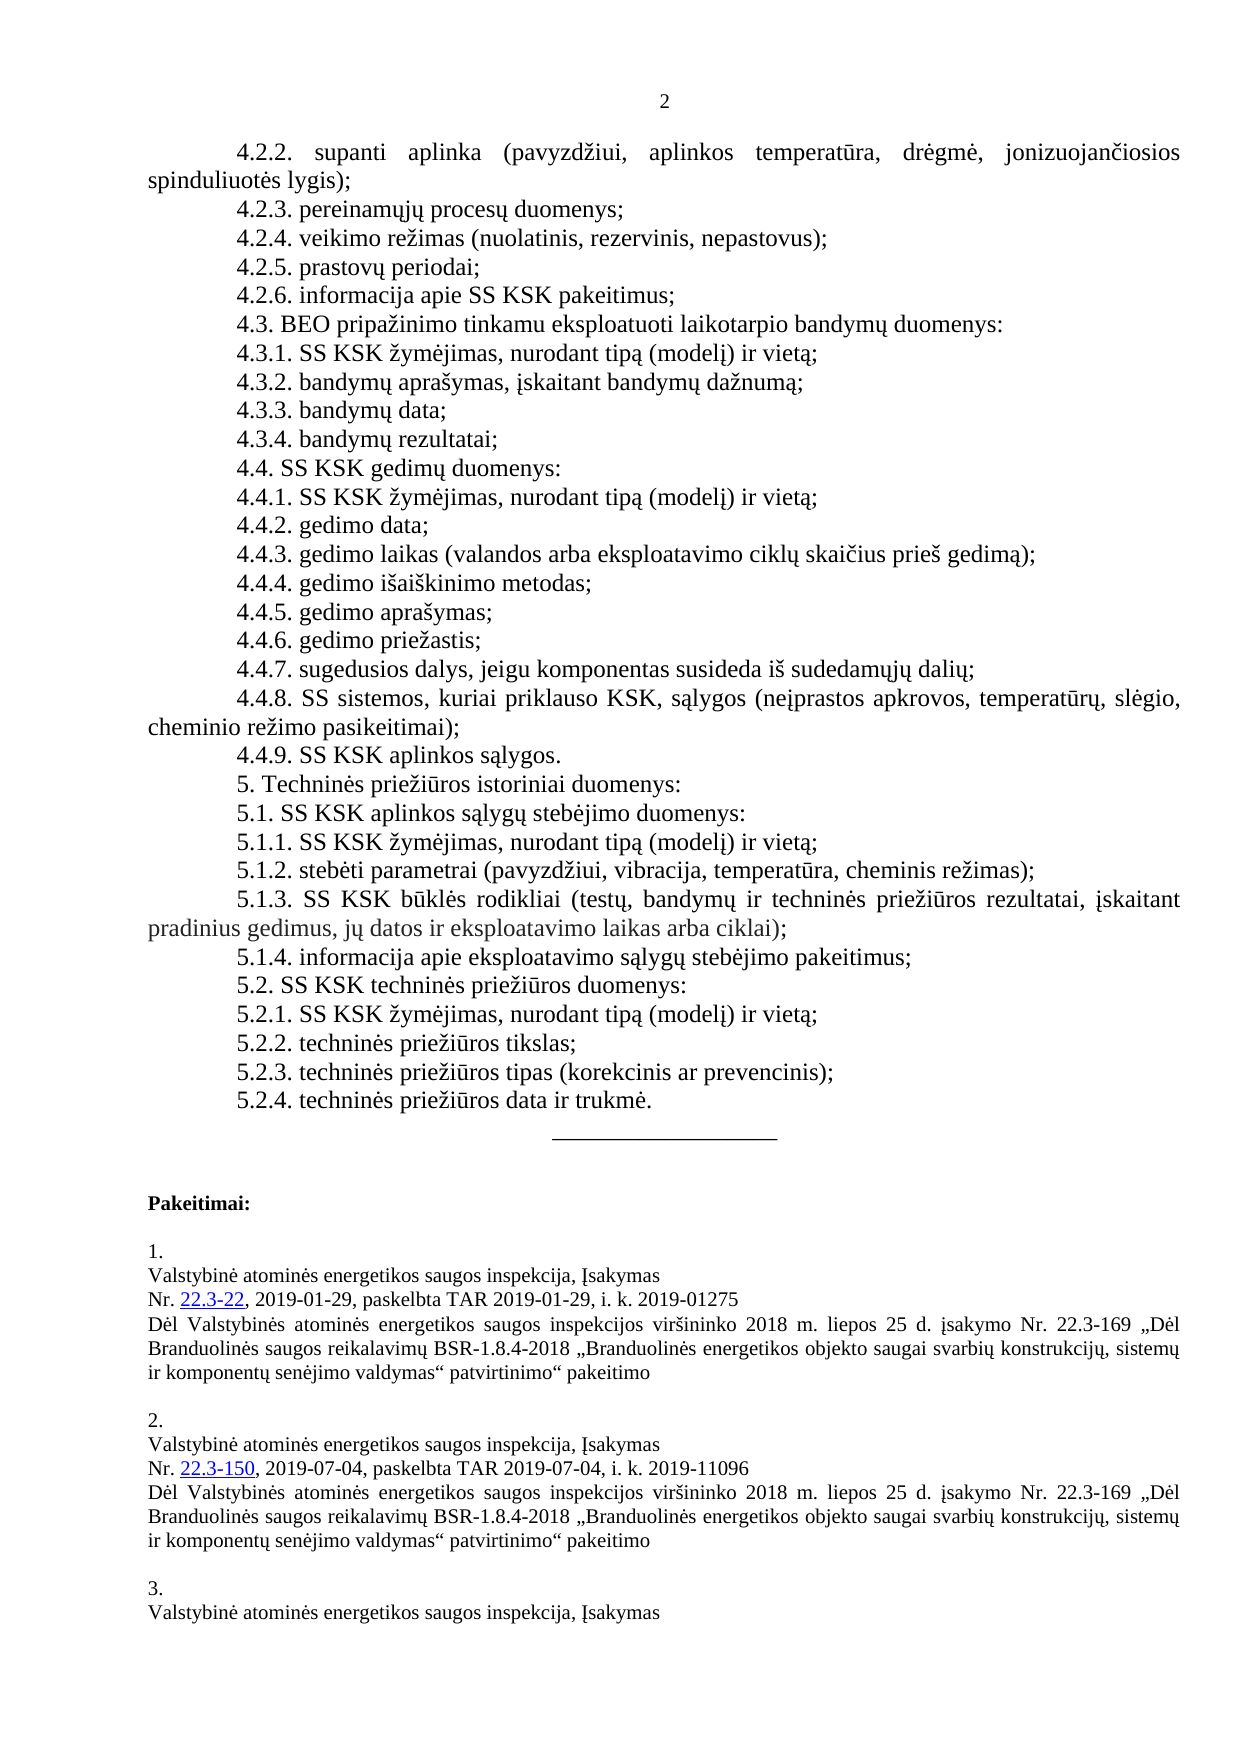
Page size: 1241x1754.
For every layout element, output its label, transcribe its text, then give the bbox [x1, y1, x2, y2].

text 4.4.1. SS KSK žymėjimas, nurodant tipą (modelį) ir vietą; [148, 482, 1181, 511]
text 5.1.4. informacija apie eksploatavimo sąlygų stebėjimo pakeitimus; [148, 942, 1181, 971]
text 3. [148, 1576, 1181, 1600]
text 4.4.3. gedimo laikas (valandos arba eksploatavimo ciklų skaičius prieš gedimą); [148, 539, 1181, 568]
text Valstybinė atominės energetikos saugos inspekcija, Įsakymas [148, 1432, 1181, 1456]
text 4.4.4. gedimo išaiškinimo metodas; [148, 568, 1181, 597]
text Pakeitimai: [148, 1191, 1181, 1215]
text 5.2.2. techninės priežiūros tikslas; [148, 1028, 1181, 1057]
text 5.2. SS KSK techninės priežiūros duomenys: [148, 971, 1181, 999]
text 4.4.9. SS KSK aplinkos sąlygos. [148, 741, 1181, 769]
text 5.2.4. techninės priežiūros data ir trukmė. [148, 1086, 1181, 1114]
text Nr. 22.3-150, 2019-07-04, paskelbta TAR 2019-07-04, i. k. 2019-11096 [148, 1456, 1181, 1480]
text Valstybinė atominės energetikos saugos inspekcija, Įsakymas [148, 1263, 1181, 1287]
text 4.4. SS KSK gedimų duomenys: [148, 453, 1181, 482]
text 5.1.1. SS KSK žymėjimas, nurodant tipą (modelį) ir vietą; [148, 827, 1181, 856]
text 4.4.7. sugedusios dalys, jeigu komponentas susideda iš sudedamųjų dalių; [148, 654, 1181, 683]
text 5.2.3. techninės priežiūros tipas (korekcinis ar prevencinis); [148, 1057, 1181, 1086]
text Dėl Valstybinės atominės energetikos saugos inspekcijos viršininko 2018 m. liepos 25 d. įsakymo Nr. 22.3-169 „Dėl Branduolinės saugos reikalavimų BSR-1.8.4-2018 „Branduolinės energetikos objekto saugai svarbių konstrukcijų, sistemų ir komponentų senėjimo valdymas“ patvirtinimo“ pakeitimo [148, 1480, 1181, 1552]
text 5.1.2. stebėti parametrai (pavyzdžiui, vibracija, temperatūra, cheminis režimas); [148, 856, 1181, 884]
text 4.2.5. prastovų periodai; [148, 252, 1181, 281]
text Nr. 22.3-22, 2019-01-29, paskelbta TAR 2019-01-29, i. k. 2019-01275 [148, 1287, 1181, 1311]
text 2. [148, 1408, 1181, 1432]
text 5.2.1. SS KSK žymėjimas, nurodant tipą (modelį) ir vietą; [148, 999, 1181, 1028]
text 5.1.3. SS KSK būklės rodikliai (testų, bandymų ir techninės priežiūros rezultatai, įskaitant pradinius gedimus, jų datos ir eksploatavimo laikas arba ciklai); [148, 884, 1181, 942]
text 4.4.6. gedimo priežastis; [148, 626, 1181, 654]
text Valstybinė atominės energetikos saugos inspekcija, Įsakymas [148, 1600, 1181, 1624]
text 4.2.2. supanti aplinka (pavyzdžiui, aplinkos temperatūra, drėgmė, jonizuojančiosios spinduliuotės lygis); [148, 137, 1181, 194]
text 4.4.2. gedimo data; [148, 511, 1181, 539]
text 4.2.4. veikimo režimas (nuolatinis, rezervinis, nepastovus); [148, 223, 1181, 252]
text 5. Techninės priežiūros istoriniai duomenys: [148, 769, 1181, 798]
text 4.4.8. SS sistemos, kuriai priklauso KSK, sąlygos (neįprastos apkrovos, temperatūrų, slėgio, cheminio režimo pasikeitimai); [148, 683, 1181, 741]
text 4.2.3. pereinamųjų procesų duomenys; [148, 194, 1181, 223]
text 1. [148, 1239, 1181, 1263]
text 4.3.3. bandymų data; [148, 396, 1181, 424]
text 4.3.4. bandymų rezultatai; [148, 424, 1181, 453]
text 4.3.1. SS KSK žymėjimas, nurodant tipą (modelį) ir vietą; [148, 338, 1181, 367]
text 4.4.5. gedimo aprašymas; [148, 597, 1181, 626]
text __________________ [148, 1114, 1181, 1143]
text 5.1. SS KSK aplinkos sąlygų stebėjimo duomenys: [148, 798, 1181, 827]
text 4.2.6. informacija apie SS KSK pakeitimus; [148, 281, 1181, 309]
text Dėl Valstybinės atominės energetikos saugos inspekcijos viršininko 2018 m. liepos 25 d. įsakymo Nr. 22.3-169 „Dėl Branduolinės saugos reikalavimų BSR-1.8.4-2018 „Branduolinės energetikos objekto saugai svarbių konstrukcijų, sistemų ir komponentų senėjimo valdymas“ patvirtinimo“ pakeitimo [148, 1311, 1181, 1384]
text 4.3. BEO pripažinimo tinkamu eksploatuoti laikotarpio bandymų duomenys: [148, 309, 1181, 338]
text 4.3.2. bandymų aprašymas, įskaitant bandymų dažnumą; [148, 367, 1181, 396]
